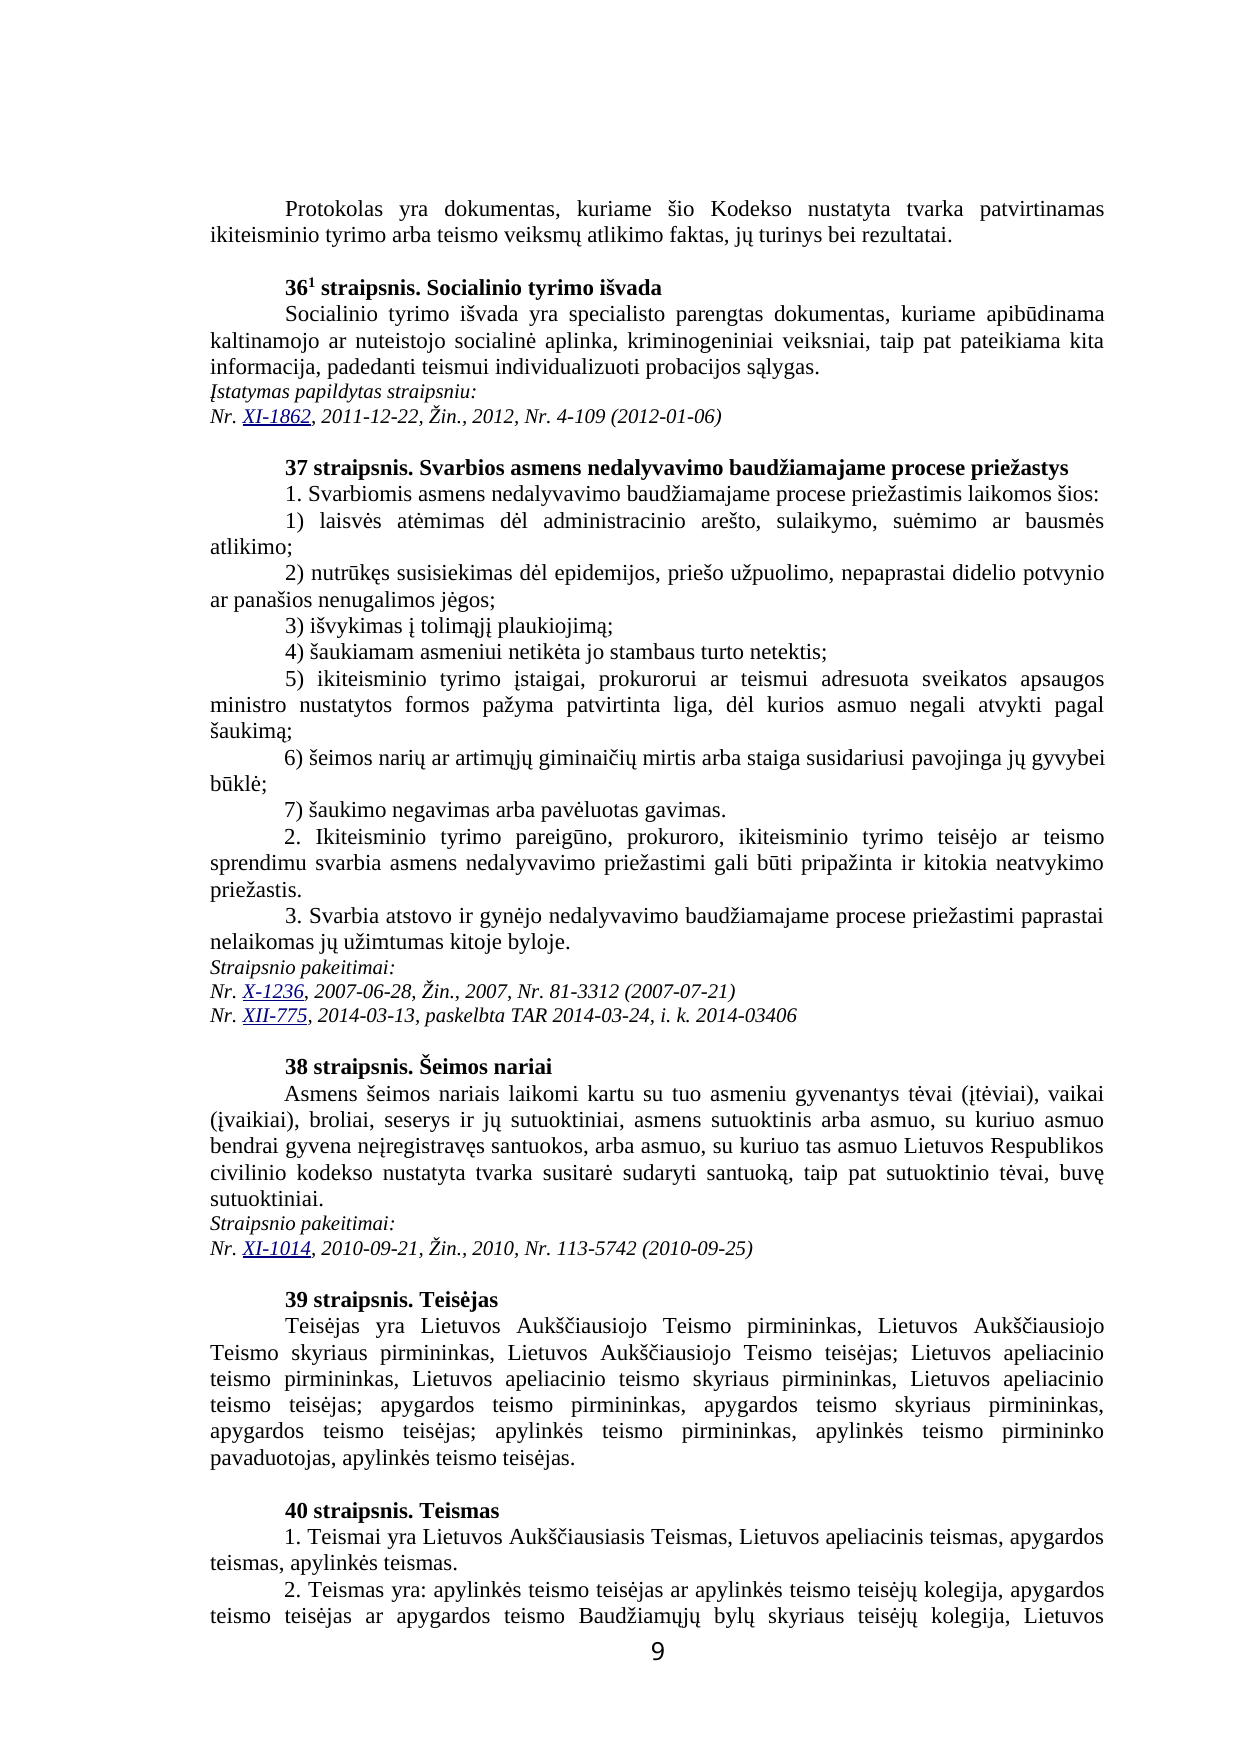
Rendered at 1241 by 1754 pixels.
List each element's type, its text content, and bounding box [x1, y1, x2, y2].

text 2. Ikiteisminio tyrimo pareigūno, prokuroro, ikiteisminio tyrimo teisėjo ar teismo sprendimu svarbia asmens nedalyvavimo priežastimi gali būti pripažinta ir kitokia neatvykimo priežastis. [210, 823, 1106, 902]
text Teisėjas yra Lietuvos Aukščiausiojo Teismo pirmininkas, Lietuvos Aukščiausiojo Teismo skyriaus pirmininkas, Lietuvos Aukščiausiojo Teismo teisėjas; Lietuvos apeliacinio teismo pirmininkas, Lietuvos apeliacinio teismo skyriaus pirmininkas, Lietuvos apeliacinio teismo teisėjas; apygardos teismo pirmininkas, apygardos teismo skyriaus pirmininkas, apygardos teismo teisėjas; apylinkės teismo pirmininkas, apylinkės teismo pirmininko pavaduotojas, apylinkės teismo teisėjas. [210, 1312, 1106, 1470]
text Nr. XI-1014, 2010-09-21, Žin., 2010, Nr. 113-5742 (2010-09-25) [210, 1235, 1106, 1259]
text 4) šaukiamam asmeniui netikėta jo stambaus turto netektis; [210, 638, 1106, 665]
text Nr. XI-1862, 2011-12-22, Žin., 2012, Nr. 4-109 (2012-01-06) [210, 403, 1106, 428]
text Nr. XII-775, 2014-03-13, paskelbta TAR 2014-03-24, i. k. 2014-03406 [210, 1003, 1106, 1027]
text 361 straipsnis. Socialinio tyrimo išvada [210, 274, 1106, 300]
text 7) šaukimo negavimas arba pavėluotas gavimas. [210, 797, 1106, 823]
text 40 straipsnis. Teismas [210, 1497, 1106, 1523]
text 39 straipsnis. Teisėjas [210, 1286, 1106, 1312]
text 6) šeimos narių ar artimųjų giminaičių mirtis arba staiga susidariusi pavojinga jų gyvybei būklė; [210, 744, 1106, 797]
text 1) laisvės atėmimas dėl administracinio arešto, sulaikymo, suėmimo ar bausmės atlikimo; [210, 507, 1106, 559]
text 3. Svarbia atstovo ir gynėjo nedalyvavimo baudžiamajame procese priežastimi paprastai nelaikomas jų užimtumas kitoje byloje. [210, 902, 1106, 955]
text 1. Teismai yra Lietuvos Aukščiausiasis Teismas, Lietuvos apeliacinis teismas, apygardos teismas, apylinkės teismas. [210, 1523, 1106, 1576]
text Straipsnio pakeitimai: [210, 955, 1106, 979]
text 38 straipsnis. Šeimos nariai [210, 1053, 1106, 1079]
text 2. Teismas yra: apylinkės teismo teisėjas ar apylinkės teismo teisėjų kolegija, apygardos teismo teisėjas ar apygardos teismo Baudžiamųjų bylų skyriaus teisėjų kolegija, Lietuvos [210, 1576, 1106, 1628]
text 2) nutrūkęs susisiekimas dėl epidemijos, priešo užpuolimo, nepaprastai didelio potvynio ar panašios nenugalimos jėgos; [210, 559, 1106, 612]
text Asmens šeimos nariais laikomi kartu su tuo asmeniu gyvenantys tėvai (įtėviai), vaikai (įvaikiai), broliai, seserys ir jų sutuoktiniai, asmens sutuoktinis arba asmuo, su kuriuo asmuo bendrai gyvena neįregistravęs santuokos, arba asmuo, su kuriuo tas asmuo Lietuvos Respublikos civilinio kodekso nustatyta tvarka susitarė sudaryti santuoką, taip pat sutuoktinio tėvai, buvę sutuoktiniai. [210, 1079, 1106, 1211]
text Straipsnio pakeitimai: [210, 1211, 1106, 1235]
text Socialinio tyrimo išvada yra specialisto parengtas dokumentas, kuriame apibūdinama kaltinamojo ar nuteistojo socialinė aplinka, kriminogeniniai veiksniai, taip pat pateikiama kita informacija, padedanti teismui individualizuoti probacijos sąlygas. [210, 300, 1106, 379]
text 1. Svarbiomis asmens nedalyvavimo baudžiamajame procese priežastimis laikomos šios: [210, 480, 1106, 507]
text 5) ikiteisminio tyrimo įstaigai, prokurorui ar teismui adresuota sveikatos apsaugos ministro nustatytos formos pažyma patvirtinta liga, dėl kurios asmuo negali atvykti pagal šaukimą; [210, 665, 1106, 744]
text 3) išvykimas į tolimąjį plaukiojimą; [210, 612, 1106, 638]
text Protokolas yra dokumentas, kuriame šio Kodekso nustatyta tvarka patvirtinamas ikiteisminio tyrimo arba teismo veiksmų atlikimo faktas, jų turinys bei rezultatai. [210, 195, 1106, 248]
text Įstatymas papildytas straipsniu: [210, 379, 1106, 403]
text Nr. X-1236, 2007-06-28, Žin., 2007, Nr. 81-3312 (2007-07-21) [210, 979, 1106, 1003]
text 37 straipsnis. Svarbios asmens nedalyvavimo baudžiamajame procese priežastys [285, 454, 1106, 480]
